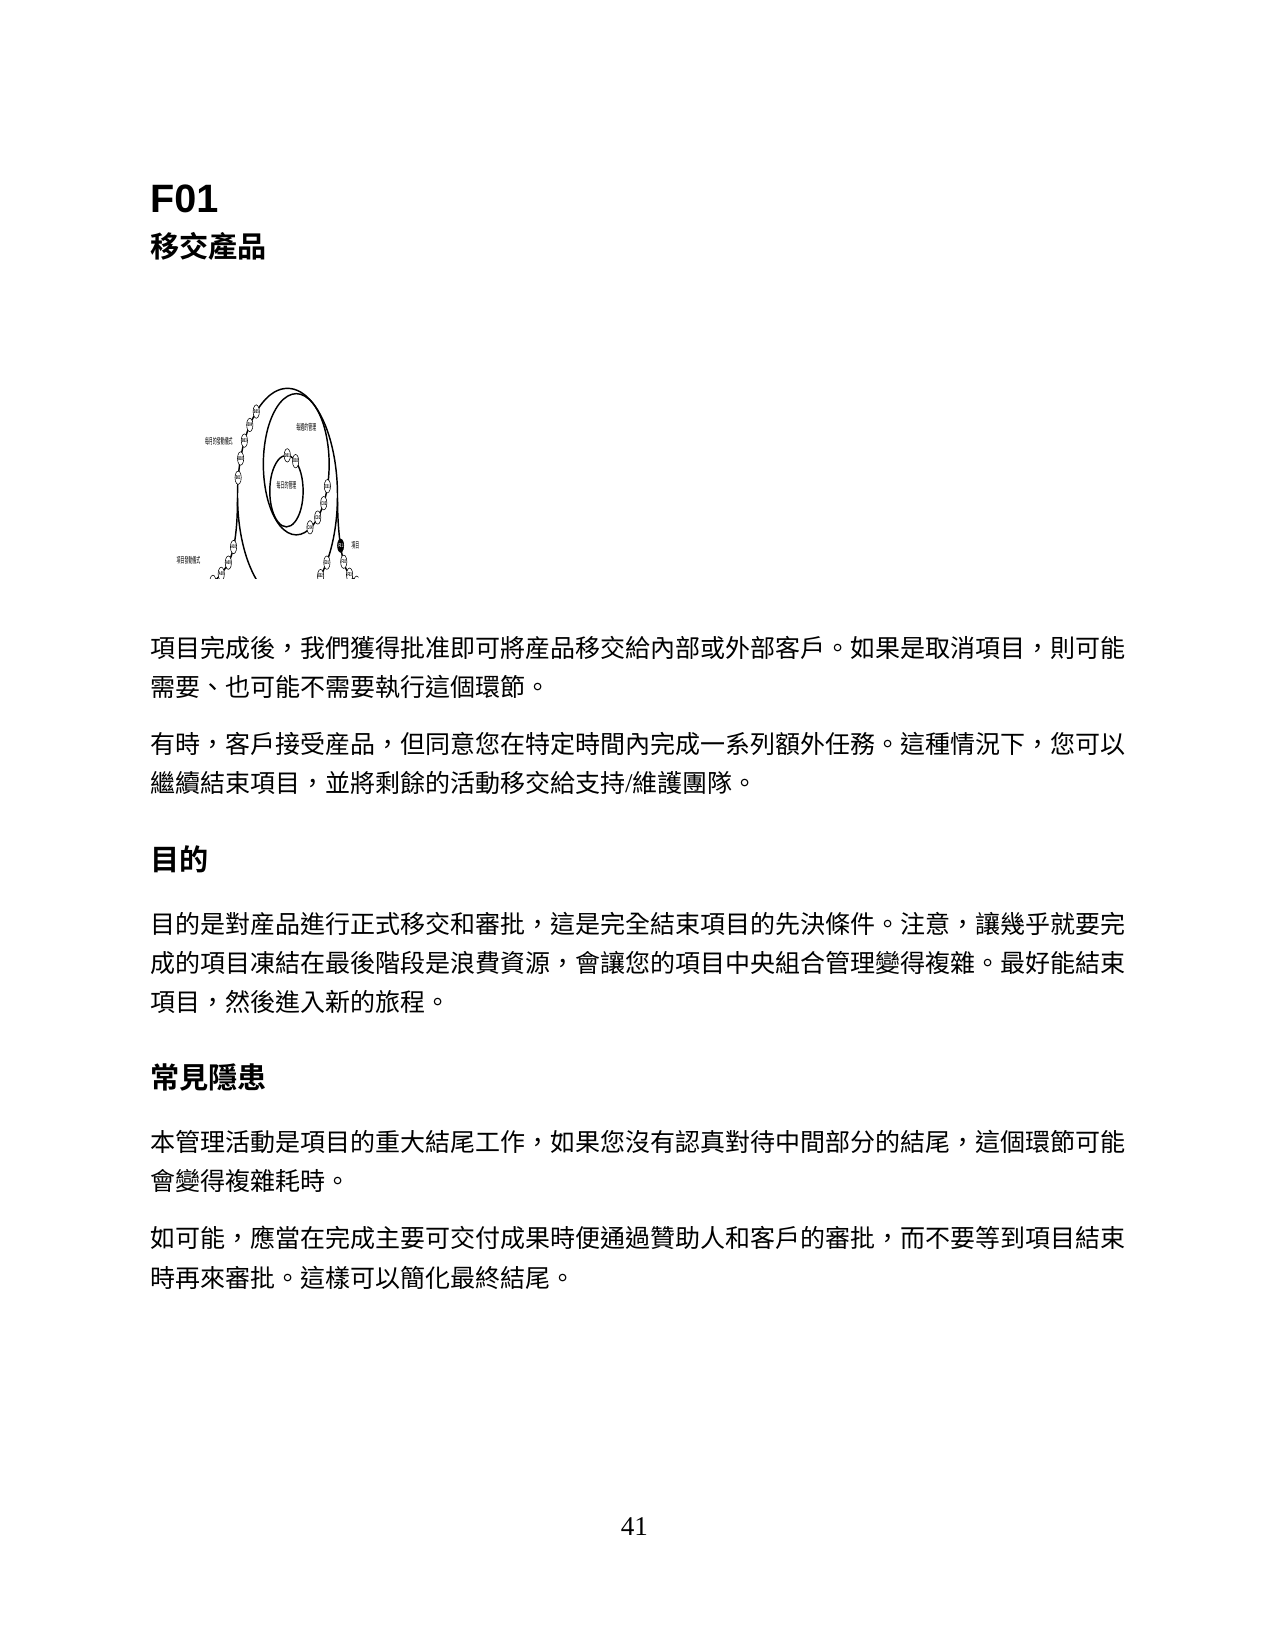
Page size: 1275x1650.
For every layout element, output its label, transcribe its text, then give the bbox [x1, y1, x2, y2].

text 本管理活動是項目的重大結尾工作，如果您沒有認真對待中間部分的結尾，這個環節可能會變得複雜耗時。 [150, 1125, 1125, 1198]
subtitle 目的 [150, 839, 1125, 879]
text 如可能，應當在完成主要可交付成果時便通過贊助人和客戶的審批，而不要等到項目結束時再來審批。這樣可以簡化最終結尾。 [150, 1221, 1125, 1294]
text 目的是對産品進行正式移交和審批，這是完全結束項目的先決條件。注意，讓幾乎就要完成的項目凍結在最後階段是浪費資源，會讓您的項目中央組合管理變得複雜。最好能結束項目，然後進入新的旅程。 [150, 906, 1125, 1019]
text 項目完成後，我們獲得批准即可將産品移交給內部或外部客戶。如果是取消項目，則可能需要、也可能不需要執行這個環節。 [150, 631, 1125, 704]
subtitle F01 移交產品 [150, 175, 1125, 266]
subtitle 常見隱患 [150, 1058, 1125, 1097]
text 有時，客戶接受産品，但同意您在特定時間內完成一系列額外任務。這種情況下，您可以繼續結束項目，並將剩餘的活動移交給支持/維護團隊。 [150, 727, 1125, 800]
